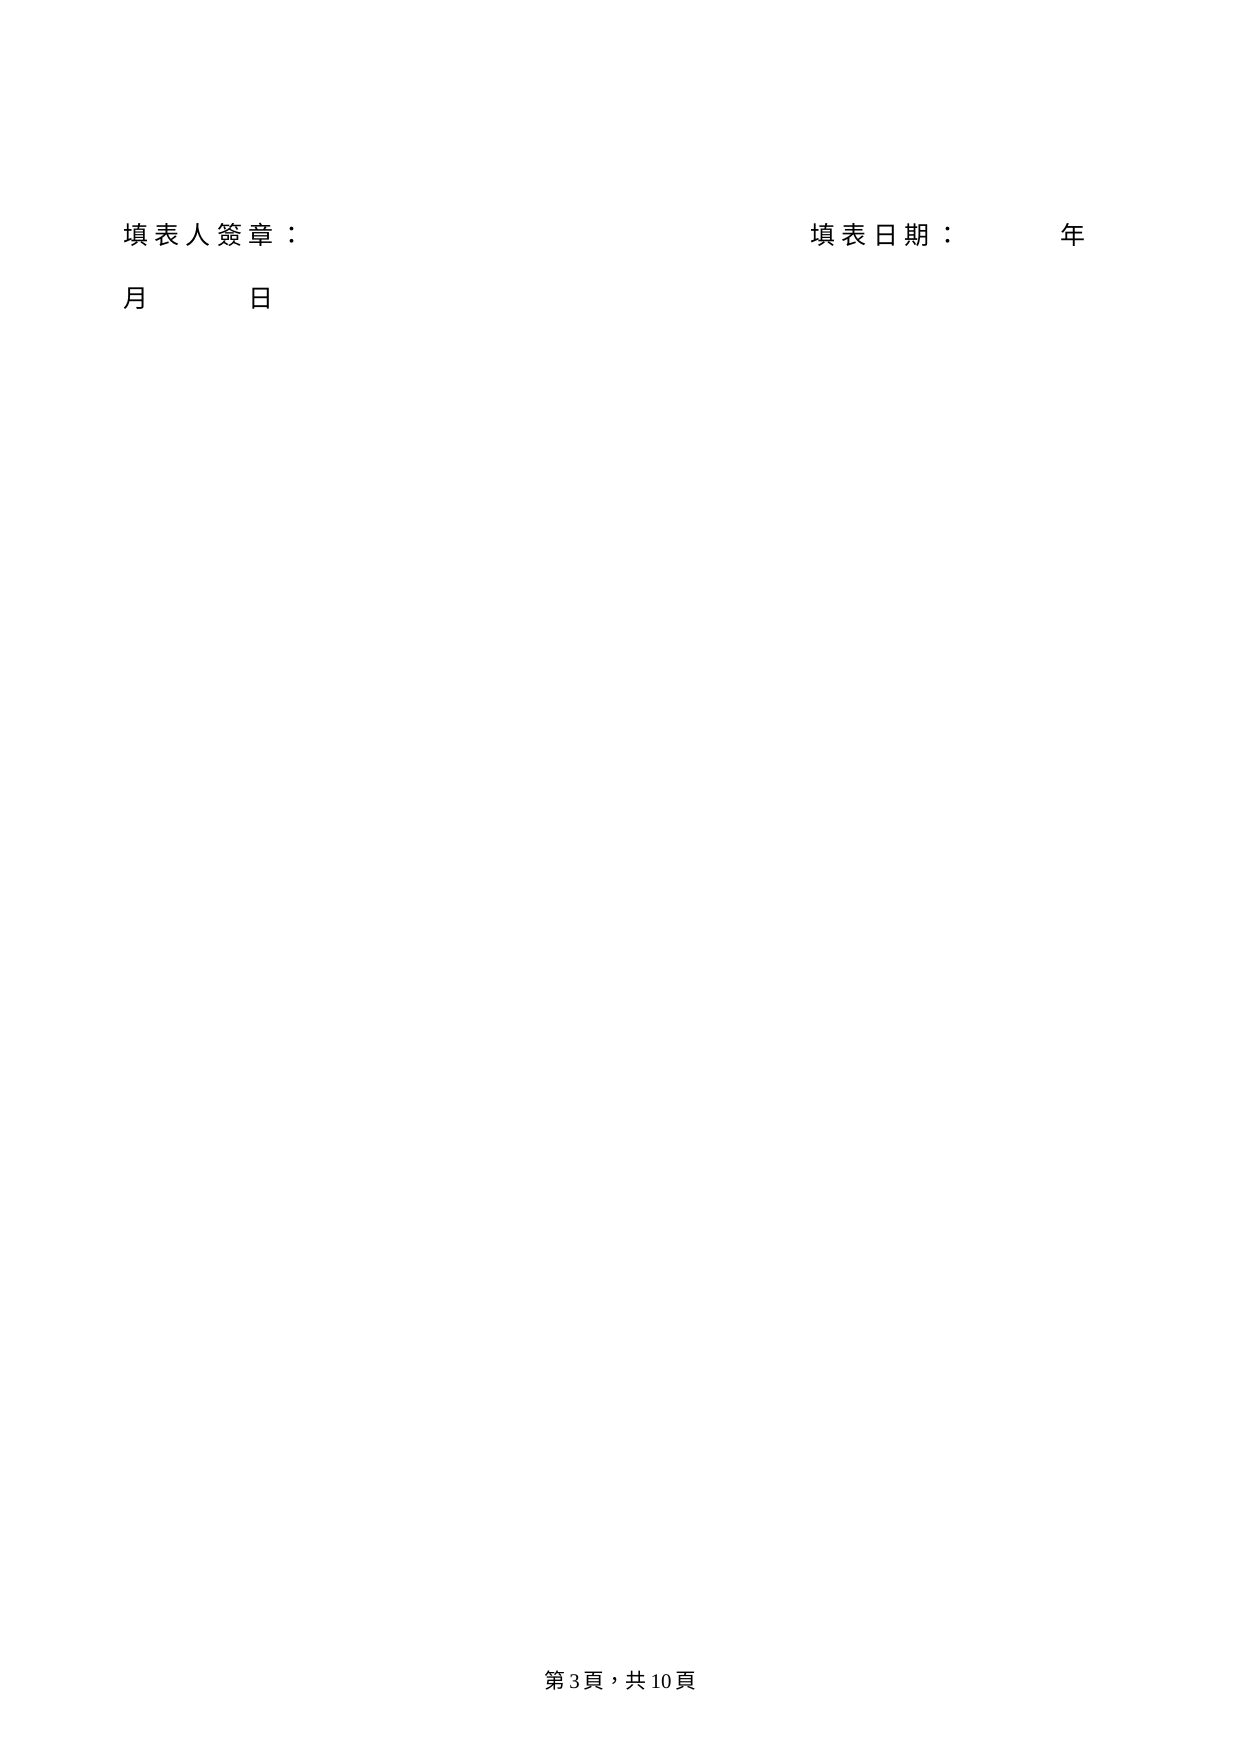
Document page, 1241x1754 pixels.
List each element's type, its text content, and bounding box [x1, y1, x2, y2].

text 填表人簽章： 填表日期： 年 月 日 [120, 192, 1120, 317]
